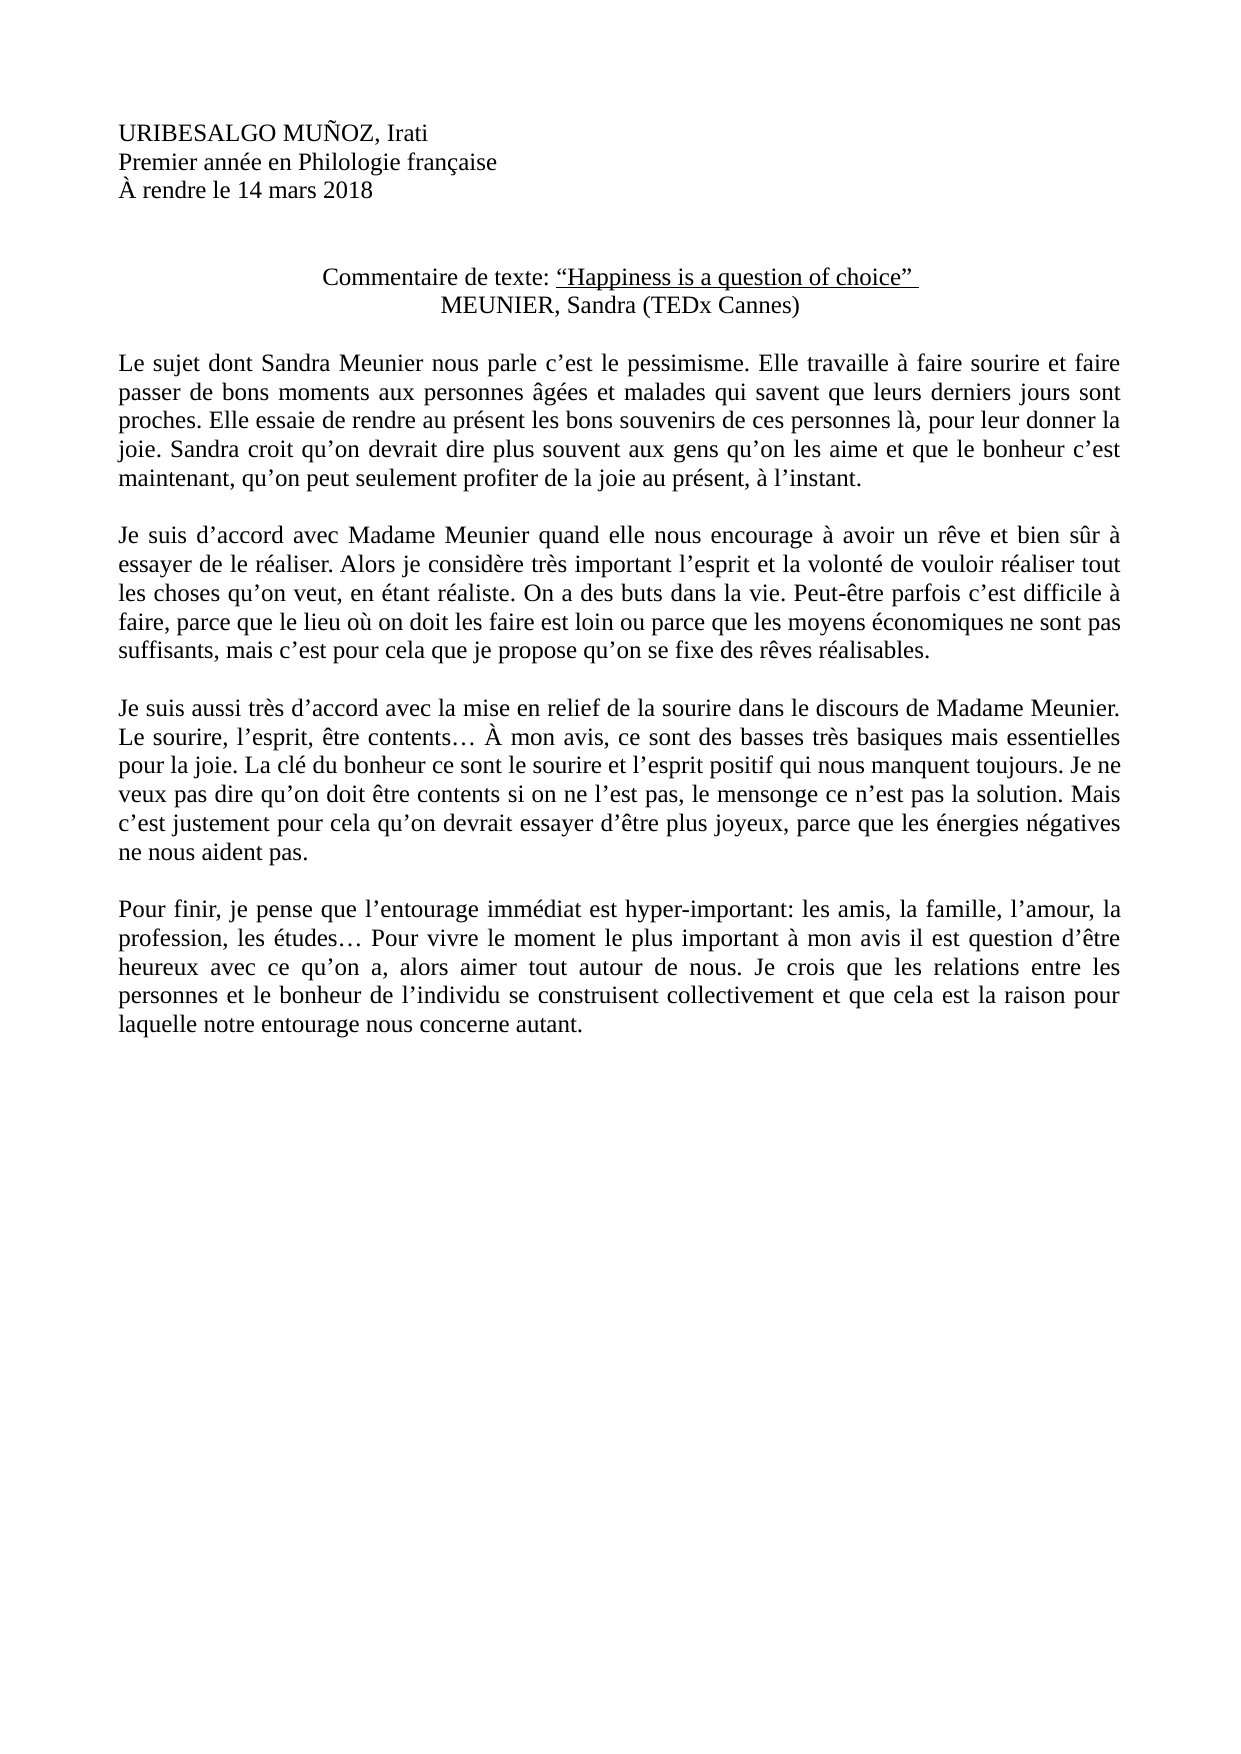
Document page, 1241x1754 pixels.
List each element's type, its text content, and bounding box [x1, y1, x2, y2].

text Je suis d’accord avec Madame Meunier quand elle nous encourage à avoir un rêve et bien sûr à essayer de le réaliser. Alors je considère très important l’esprit et la volonté de vouloir réaliser tout les choses qu’on veut, en étant réaliste. On a des buts dans la vie. Peut-être parfois c’est difficile à faire, parce que le lieu où on doit les faire est loin ou parce que les moyens économiques ne sont pas suffisants, mais c’est pour cela que je propose qu’on se fixe des rêves réalisables. [118, 521, 1122, 664]
text Premier année en Philologie française [118, 147, 1122, 176]
text Je suis aussi très d’accord avec la mise en relief de la sourire dans le discours de Madame Meunier. Le sourire, l’esprit, être contents… À mon avis, ce sont des basses très basiques mais essentielles pour la joie. La clé du bonheur ce sont le sourire et l’esprit positif qui nous manquent toujours. Je ne veux pas dire qu’on doit être contents si on ne l’est pas, le mensonge ce n’est pas la solution. Mais c’est justement pour cela qu’on devrait essayer d’être plus joyeux, parce que les énergies négatives ne nous aident pas. [118, 693, 1122, 866]
text Pour finir, je pense que l’entourage immédiat est hyper-important: les amis, la famille, l’amour, la profession, les études… Pour vivre le moment le plus important à mon avis il est question d’être heureux avec ce qu’on a, alors aimer tout autour de nous. Je crois que les relations entre les personnes et le bonheur de l’individu se construisent collectivement et que cela est la raison pour laquelle notre entourage nous concerne autant. [118, 894, 1122, 1038]
text Le sujet dont Sandra Meunier nous parle c’est le pessimisme. Elle travaille à faire sourire et faire passer de bons moments aux personnes âgées et malades qui savent que leurs derniers jours sont proches. Elle essaie de rendre au présent les bons souvenirs de ces personnes là, pour leur donner la joie. Sandra croit qu’on devrait dire plus souvent aux gens qu’on les aime et que le bonheur c’est maintenant, qu’on peut seulement profiter de la joie au présent, à l’instant. [118, 348, 1122, 492]
text À rendre le 14 mars 2018 [118, 176, 1122, 204]
text MEUNIER, Sandra (TEDx Cannes) [118, 291, 1122, 319]
text Commentaire de texte: “Happiness is a question of choice” [118, 262, 1122, 291]
text URIBESALGO MUÑOZ, Irati [118, 118, 1122, 147]
